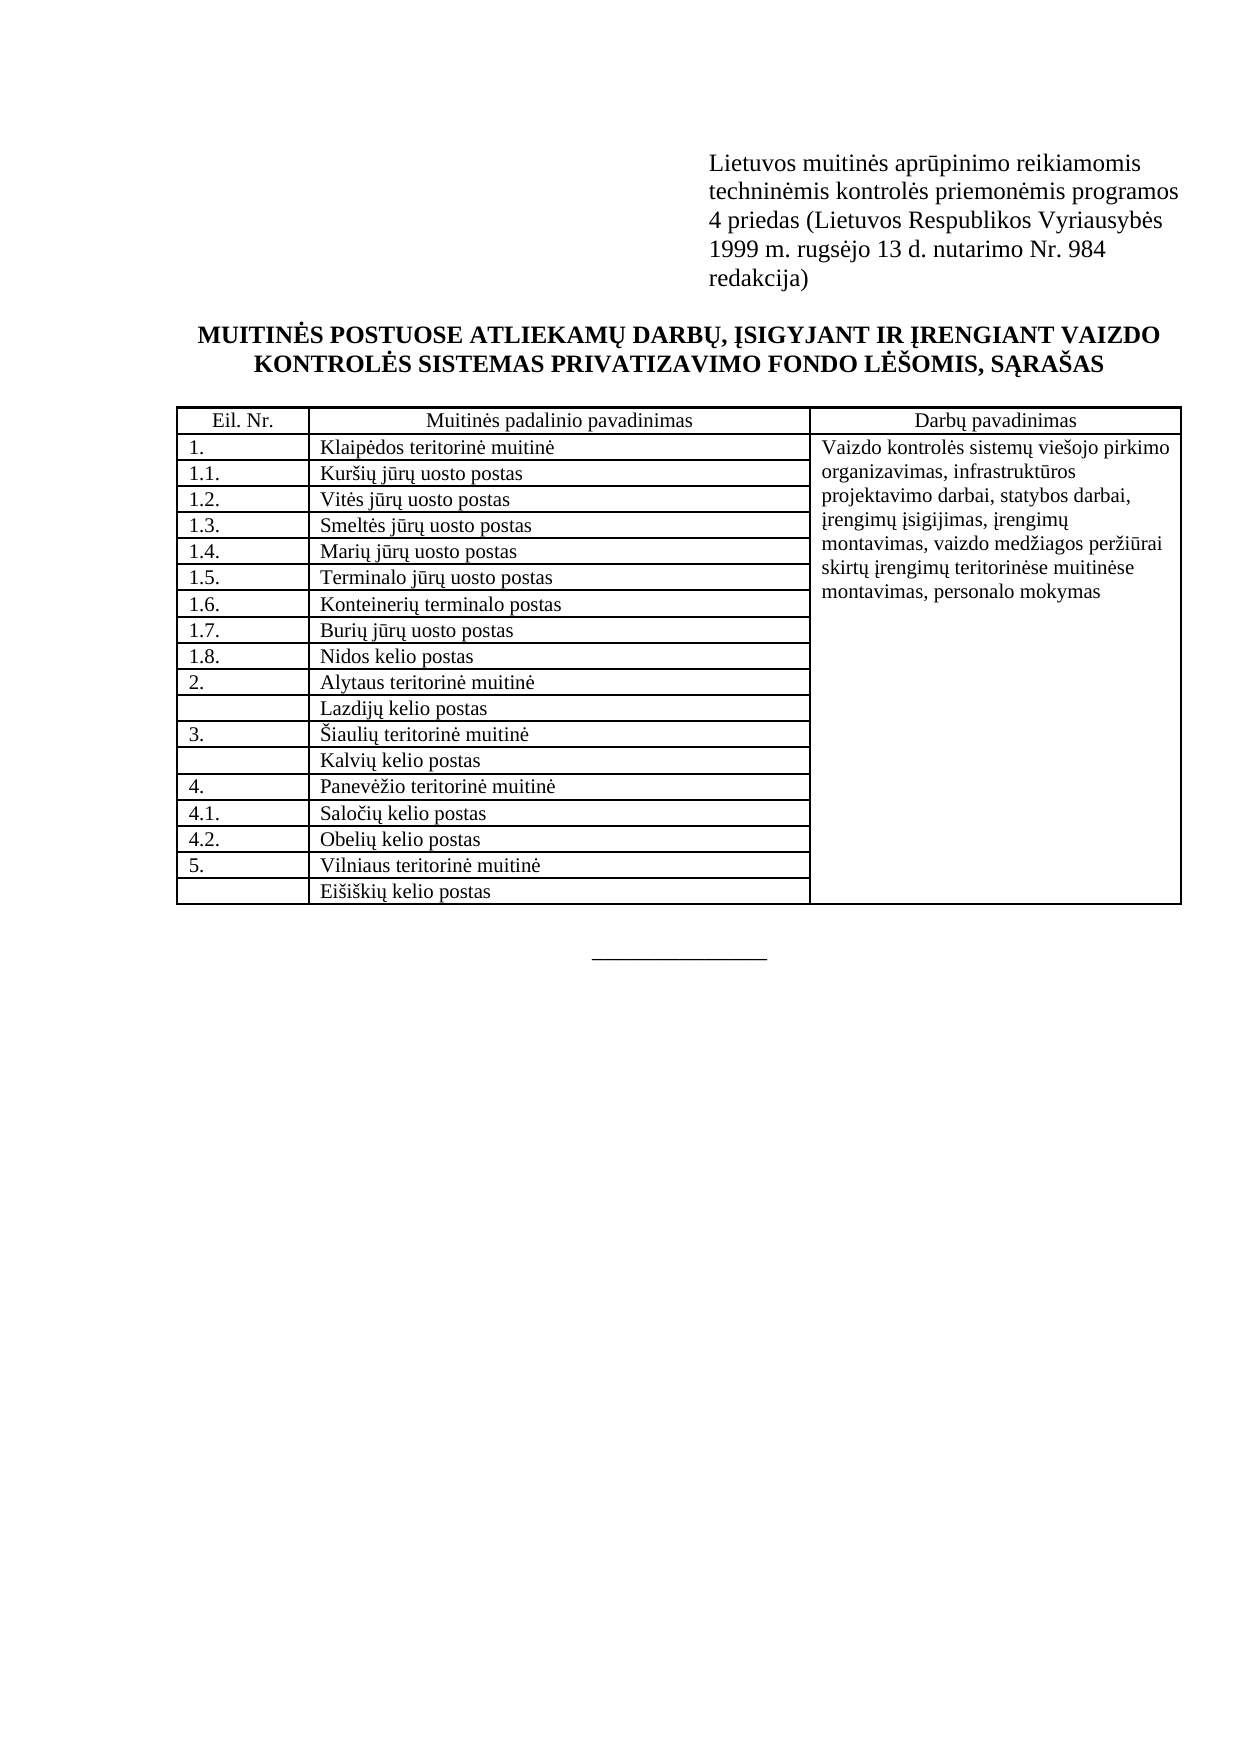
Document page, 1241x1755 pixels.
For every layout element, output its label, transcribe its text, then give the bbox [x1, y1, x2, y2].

table_cell Marių jūrų uosto postas [310, 539, 809, 563]
text ______________ [177, 934, 1181, 963]
table_cell Vitės jūrų uosto postas [310, 487, 809, 511]
table_cell 4.1. [178, 801, 308, 825]
table_cell Vaizdo kontrolės sistemų viešojo pirkimo organizavimas, infrastruktūros projektavimo darbai, statybos darbai, įrengimų įsigijimas, įrengimų montavimas, vaizdo medžiagos peržiūrai skirtų įrengimų teritorinėse muitinėse montavimas, personalo mokymas [811, 435, 1180, 903]
table_cell Panevėžio teritorinė muitinė [310, 775, 809, 798]
table_cell 1.5. [178, 565, 308, 589]
table_cell 4. [178, 775, 308, 798]
table_header Darbų pavadinimas [811, 409, 1180, 432]
table_cell [178, 748, 308, 772]
table_cell [178, 879, 308, 903]
table_cell Burių jūrų uosto postas [310, 618, 809, 642]
table_cell Smeltės jūrų uosto postas [310, 513, 809, 537]
table_cell Lazdijų kelio postas [310, 696, 809, 720]
table_cell 4.2. [178, 827, 308, 851]
table_cell Kalvių kelio postas [310, 748, 809, 772]
table_cell Terminalo jūrų uosto postas [310, 565, 809, 589]
table_cell Obelių kelio postas [310, 827, 809, 851]
table_cell 1.2. [178, 487, 308, 511]
table_cell 1.6. [178, 591, 308, 616]
table_cell 1.8. [178, 644, 308, 668]
table_cell 5. [178, 853, 308, 877]
table_cell Vilniaus teritorinė muitinė [310, 853, 809, 877]
table_header Eil. Nr. [178, 409, 308, 432]
table_cell Kuršių jūrų uosto postas [310, 461, 809, 485]
table_cell Eišiškių kelio postas [310, 879, 809, 903]
table_cell 1.4. [178, 539, 308, 563]
table_cell 1.7. [178, 618, 308, 642]
text Lietuvos muitinės aprūpinimo reikiamomis techninėmis kontrolės priemonėmis programos 4 priedas (Lietuvos Respublikos Vyriausybės 1999 m. rugsėjo 13 d. nutarimo Nr. 984 redakcija) [709, 148, 1181, 291]
table_cell Alytaus teritorinė muitinė [310, 670, 809, 694]
table_cell Saločių kelio postas [310, 801, 809, 825]
table_cell [178, 696, 308, 720]
table_header Muitinės padalinio pavadinimas [310, 409, 809, 432]
table_cell Šiaulių teritorinė muitinė [310, 722, 809, 746]
table_cell 2. [178, 670, 308, 694]
table_cell 1.3. [178, 513, 308, 537]
table_cell 3. [178, 722, 308, 746]
text MUITINĖS POSTUOSE ATLIEKAMŲ DARBŲ, ĮSIGYJANT IR ĮRENGIANT VAIZDO KONTROLĖS SISTEMAS PRIVATIZAVIMO FONDO LĖŠOMIS, SĄRAŠAS [177, 320, 1181, 378]
table_cell 1.1. [178, 461, 308, 485]
table_cell Konteinerių terminalo postas [310, 591, 809, 616]
table_cell 1. [178, 435, 308, 459]
table_cell Nidos kelio postas [310, 644, 809, 668]
table_cell Klaipėdos teritorinė muitinė [310, 435, 809, 459]
